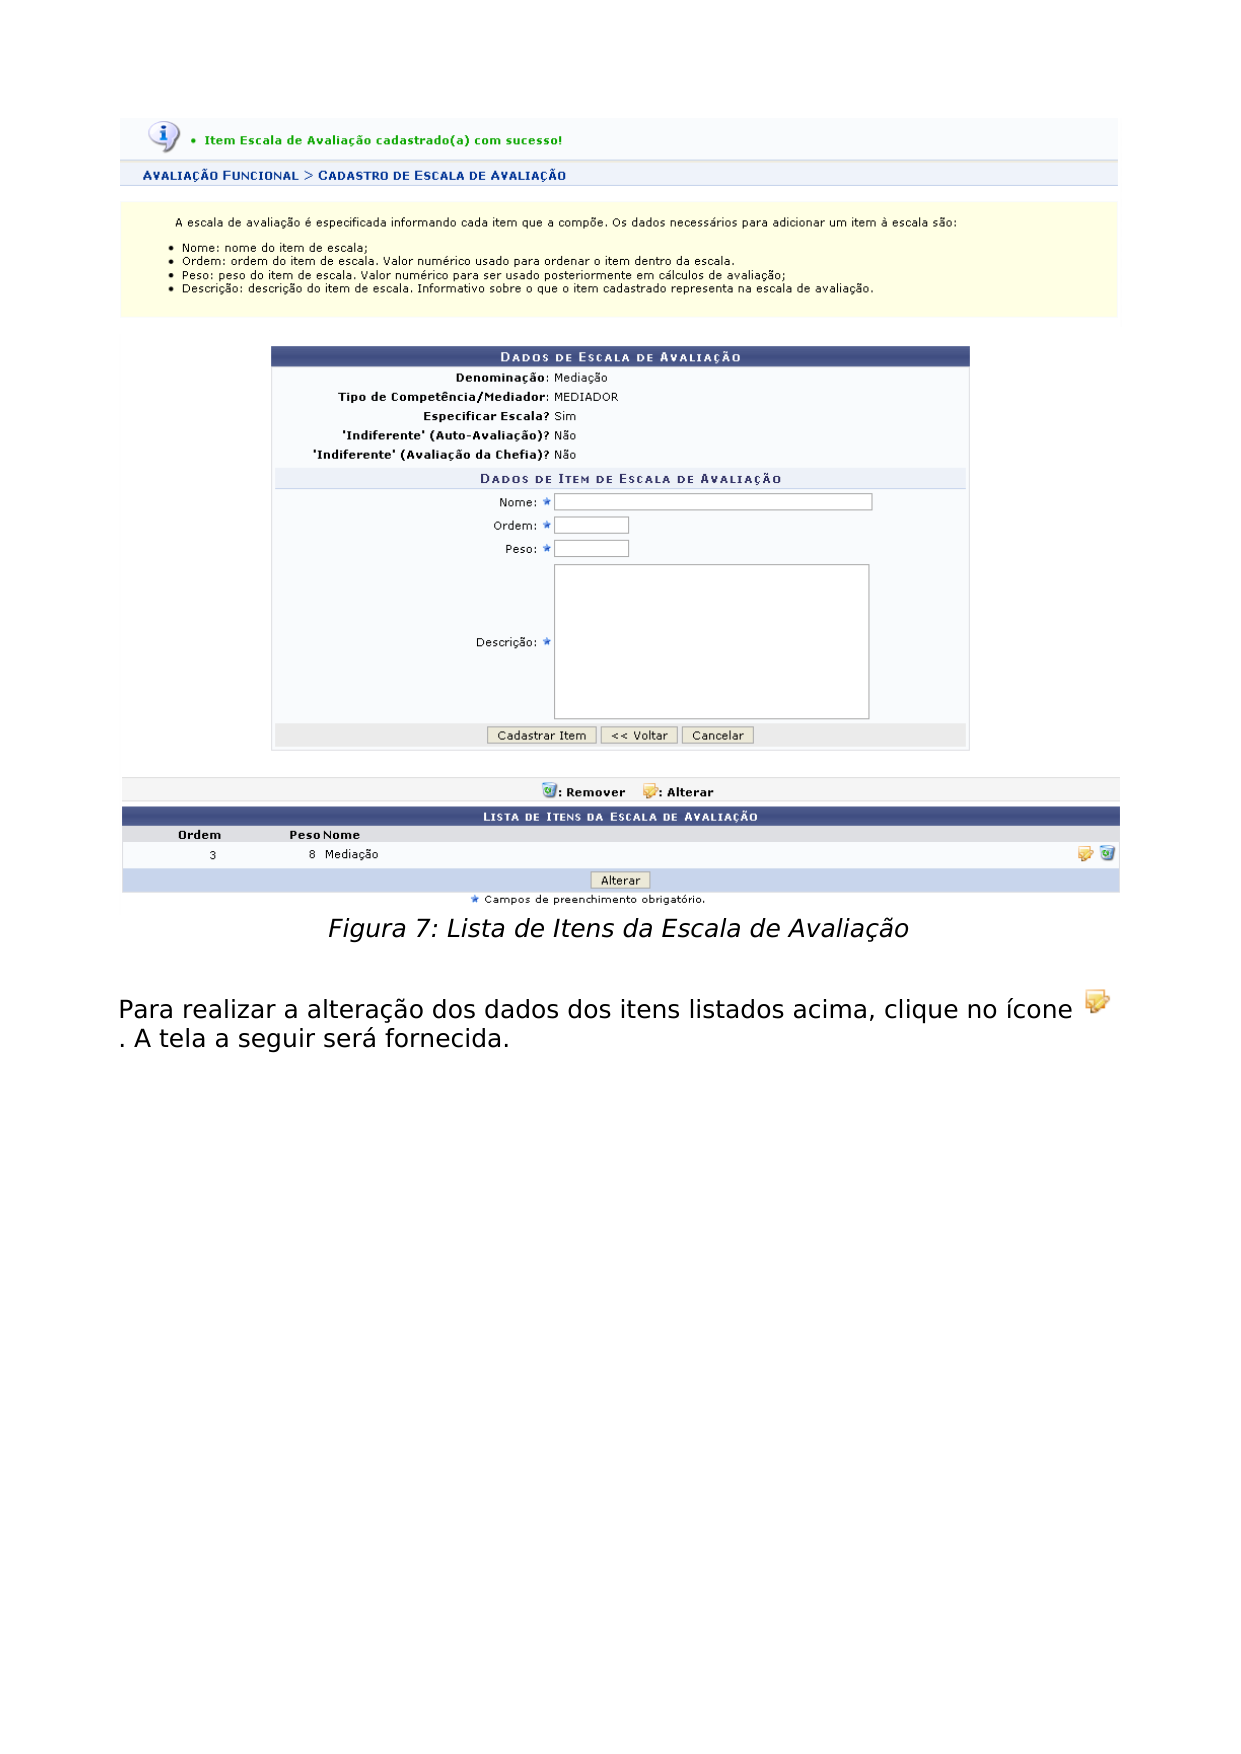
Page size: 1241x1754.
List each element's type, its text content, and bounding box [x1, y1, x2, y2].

picture [1081, 985, 1115, 1018]
text Para realizar a alteração dos dados dos itens listados acima, clique no ícone . A tela a seguir será fornecida. [118, 985, 1122, 1053]
picture [118, 118, 1123, 915]
text Figura 7: Lista de Itens da Escala de Avaliação [118, 915, 1122, 943]
